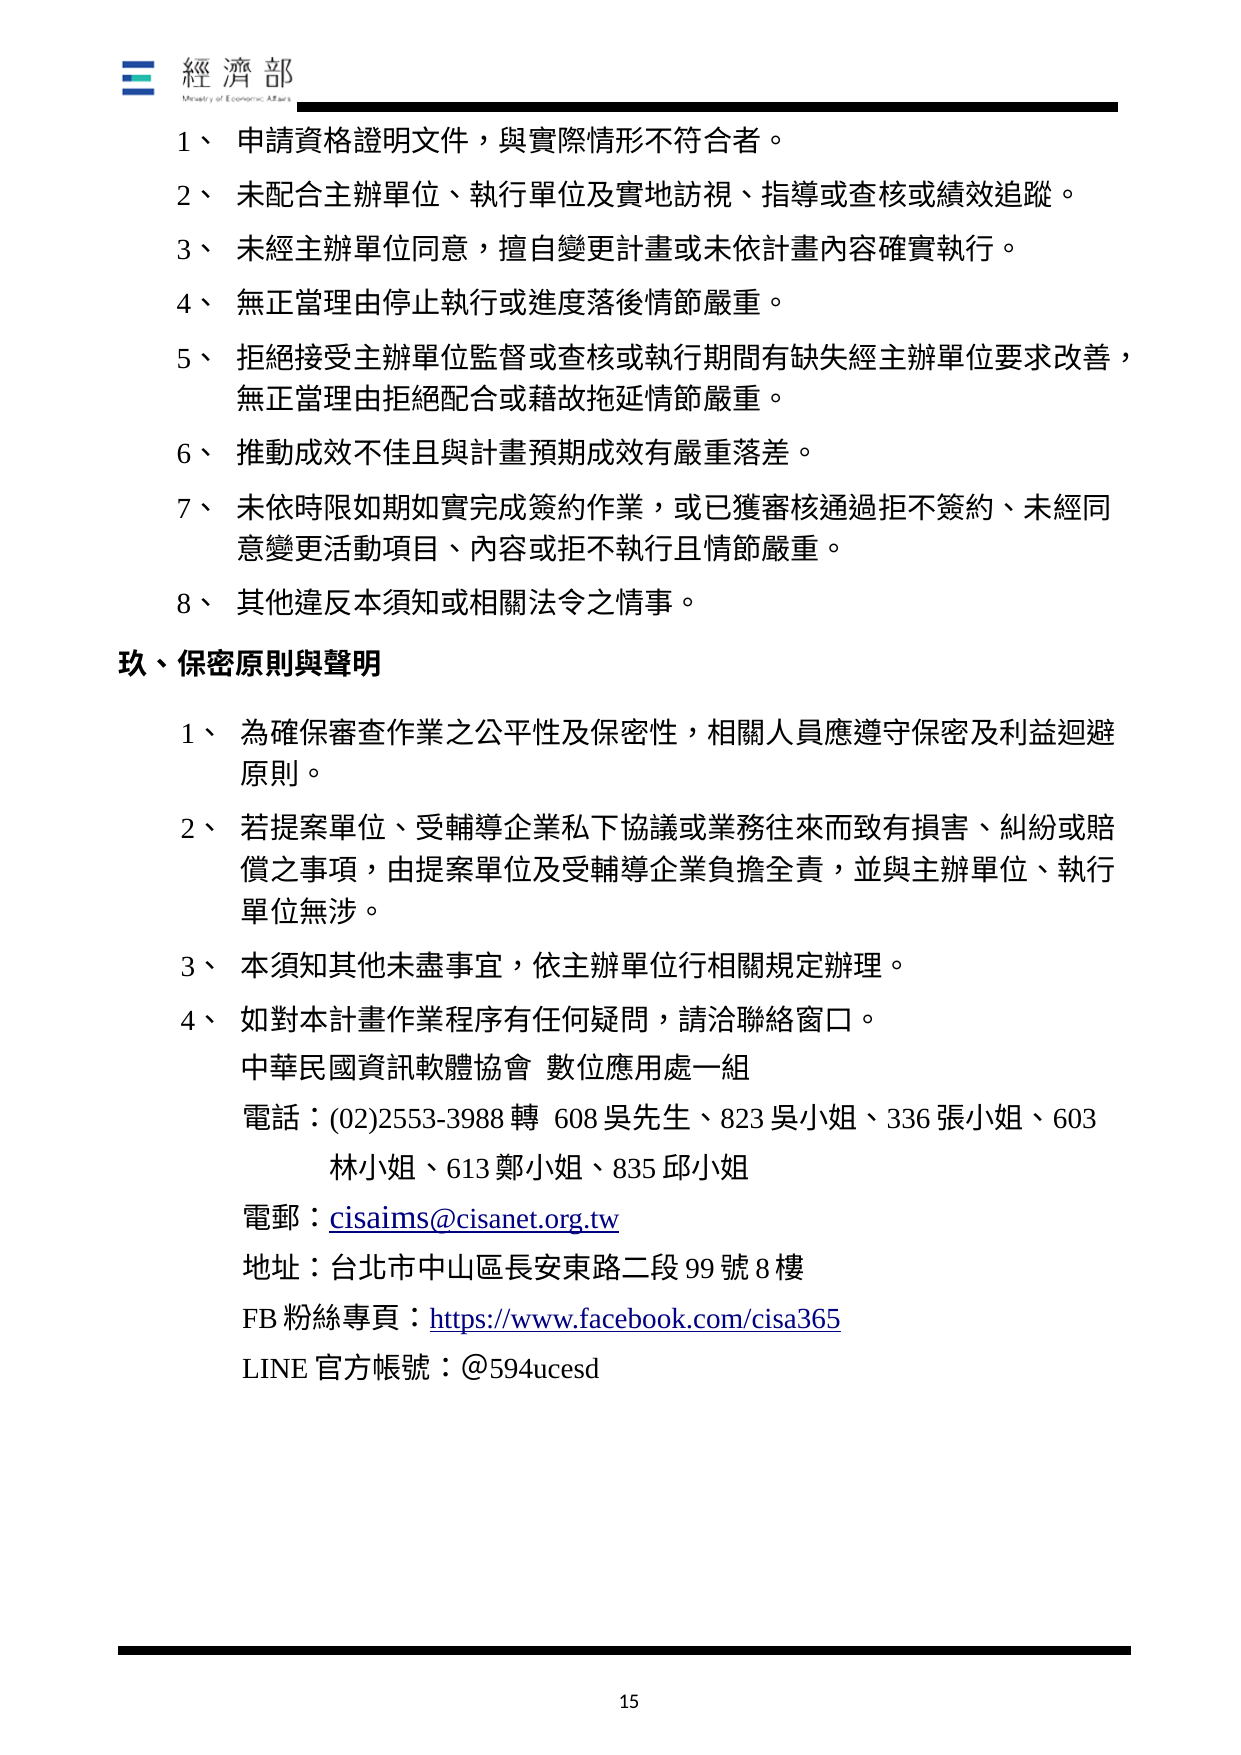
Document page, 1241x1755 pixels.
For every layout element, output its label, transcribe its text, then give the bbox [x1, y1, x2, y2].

text FB粉絲專頁：https://www.facebook.com/cisa365 [118, 1289, 1122, 1339]
text 中華民國資訊軟體協會 數位應用處一組 [118, 1039, 1122, 1089]
list 未配合主辦單位、執行單位及實地訪視、指導或查核或績效追蹤。 [176, 172, 1122, 214]
list 拒絕接受主辦單位監督或查核或執行期間有缺失經主辦單位要求改善，無正當理由拒絕配合或藉故拖延情節嚴重。 [176, 335, 1122, 418]
text 電郵：cisaims@cisanet.org.tw [118, 1189, 1122, 1239]
list 未依時限如期如實完成簽約作業，或已獲審核通過拒不簽約、未經同意變更活動項目、內容或拒不執行且情節嚴重。 [176, 485, 1122, 568]
text 電話：(02)2553-3988轉 608吳先生、823吳小姐、336張小姐、603 [118, 1089, 1122, 1139]
list 申請資格證明文件，與實際情形不符合者。 [176, 118, 1122, 160]
list 推動成效不佳且與計畫預期成效有嚴重落差。 [176, 431, 1122, 472]
text 林小姐、613鄭小姐、835邱小姐 [118, 1139, 1122, 1189]
text LINE官方帳號：＠594ucesd [118, 1339, 1122, 1389]
list 若提案單位、受輔導企業私下協議或業務往來而致有損害、糾紛或賠償之事項，由提案單位及受輔導企業負擔全責，並與主辦單位、執行單位無涉。 [180, 806, 1122, 931]
list 為確保審查作業之公平性及保密性，相關人員應遵守保密及利益迴避原則。 [180, 710, 1122, 793]
list 本須知其他未盡事宜，依主辦單位行相關規定辦理。 [180, 943, 1122, 985]
text 地址：台北市中山區長安東路二段99號8樓 [118, 1239, 1122, 1289]
list 保密原則與聲明 [118, 635, 1122, 685]
list 無正當理由停止執行或進度落後情節嚴重。 [176, 281, 1122, 322]
list 未經主辦單位同意，擅自變更計畫或未依計畫內容確實執行。 [176, 226, 1122, 268]
list 其他違反本須知或相關法令之情事。 [176, 581, 1122, 622]
picture [111, 49, 303, 106]
list 如對本計畫作業程序有任何疑問，請洽聯絡窗口。 [180, 997, 1122, 1039]
